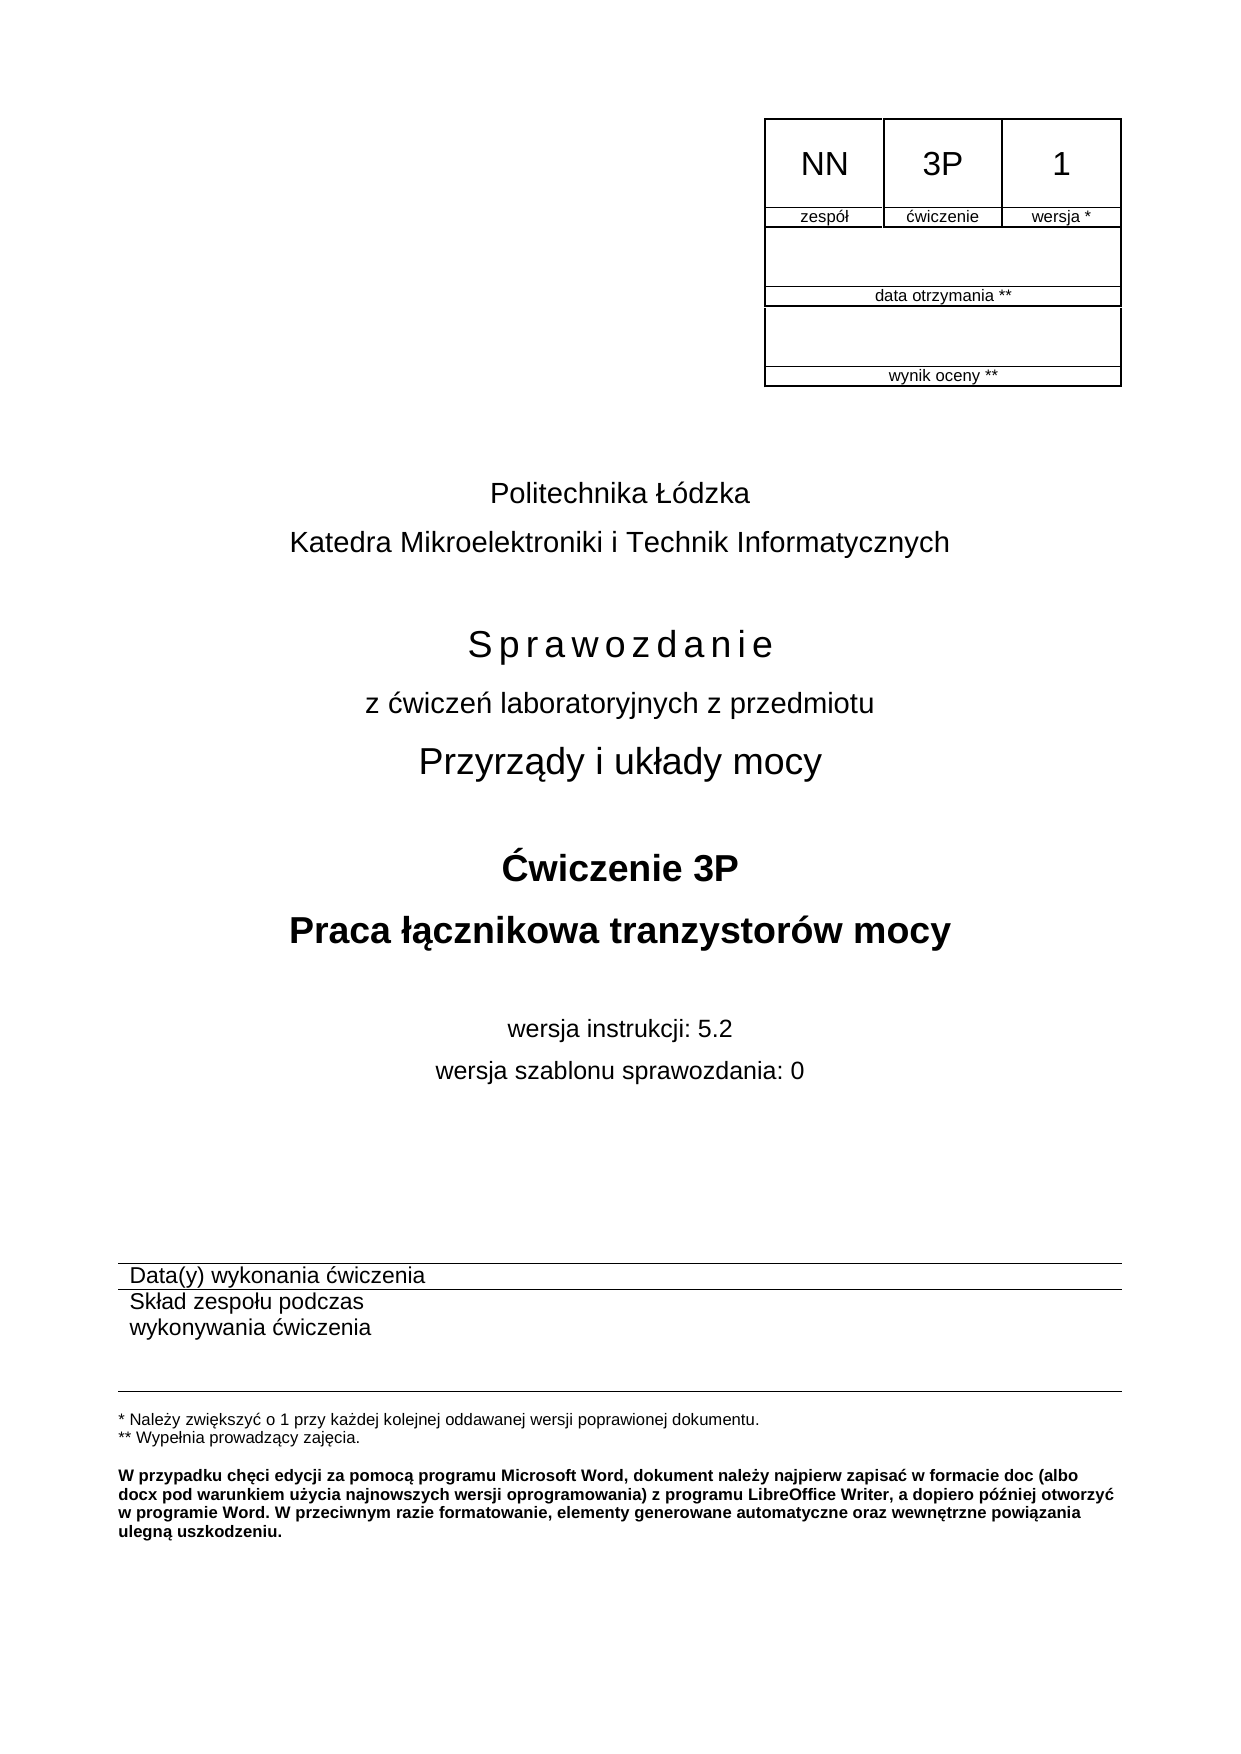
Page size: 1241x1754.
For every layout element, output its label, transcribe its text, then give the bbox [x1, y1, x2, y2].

table_header [499, 1264, 1122, 1289]
table_cell data otrzymania ** [766, 287, 1120, 305]
text W przypadku chęci edycji za pomocą programu Microsoft Word, dokument należy najpierw zapisać w formacie doc (albo docx pod warunkiem użycia najnowszych wersji oprogramowania) z programu LibreOffice Writer, a dopiero później otworzyć w programie Word. W przeciwnym razie formatowanie, elementy generowane automatyczne oraz wewnętrzne powiązania ulegną uszkodzeniu. [118, 1466, 1122, 1541]
table_cell wynik oceny ** [766, 367, 1120, 385]
table_header NN [766, 120, 882, 207]
table_cell [118, 788, 1122, 841]
text * Należy zwiększyć o 1 przy każdej kolejnej oddawanej wersji poprawionej dokumentu. [118, 1410, 1122, 1428]
table_header Data(y) wykonania ćwiczenia [118, 1264, 499, 1289]
table_cell [118, 1091, 1122, 1179]
table_cell Ćwiczenie 3P Praca łącznikowa tranzystorów mocy wersja instrukcji: 5.2 wersja szablonu sprawozdania: 0 [118, 841, 1122, 1091]
table_cell ćwiczenie [885, 208, 1001, 226]
table_header 3P [885, 120, 1001, 207]
text ** Wypełnia prowadzący zajęcia. [118, 1428, 1122, 1447]
table_cell [766, 228, 1120, 286]
table_cell [118, 565, 1122, 618]
table_cell [499, 1290, 1122, 1391]
table_cell wersja * [1003, 208, 1120, 226]
table_cell [766, 308, 1120, 366]
table_cell Skład zespołu podczas wykonywania ćwiczenia [118, 1290, 499, 1391]
table_cell zespół [766, 208, 882, 226]
table_header 1 [1003, 120, 1120, 207]
table_cell Sprawozdanie z ćwiczeń laboratoryjnych z przedmiotu Przyrządy i układy mocy [118, 618, 1122, 788]
table_header Politechnika Łódzka Katedra Mikroelektroniki i Technik Informatycznych [118, 471, 1122, 564]
